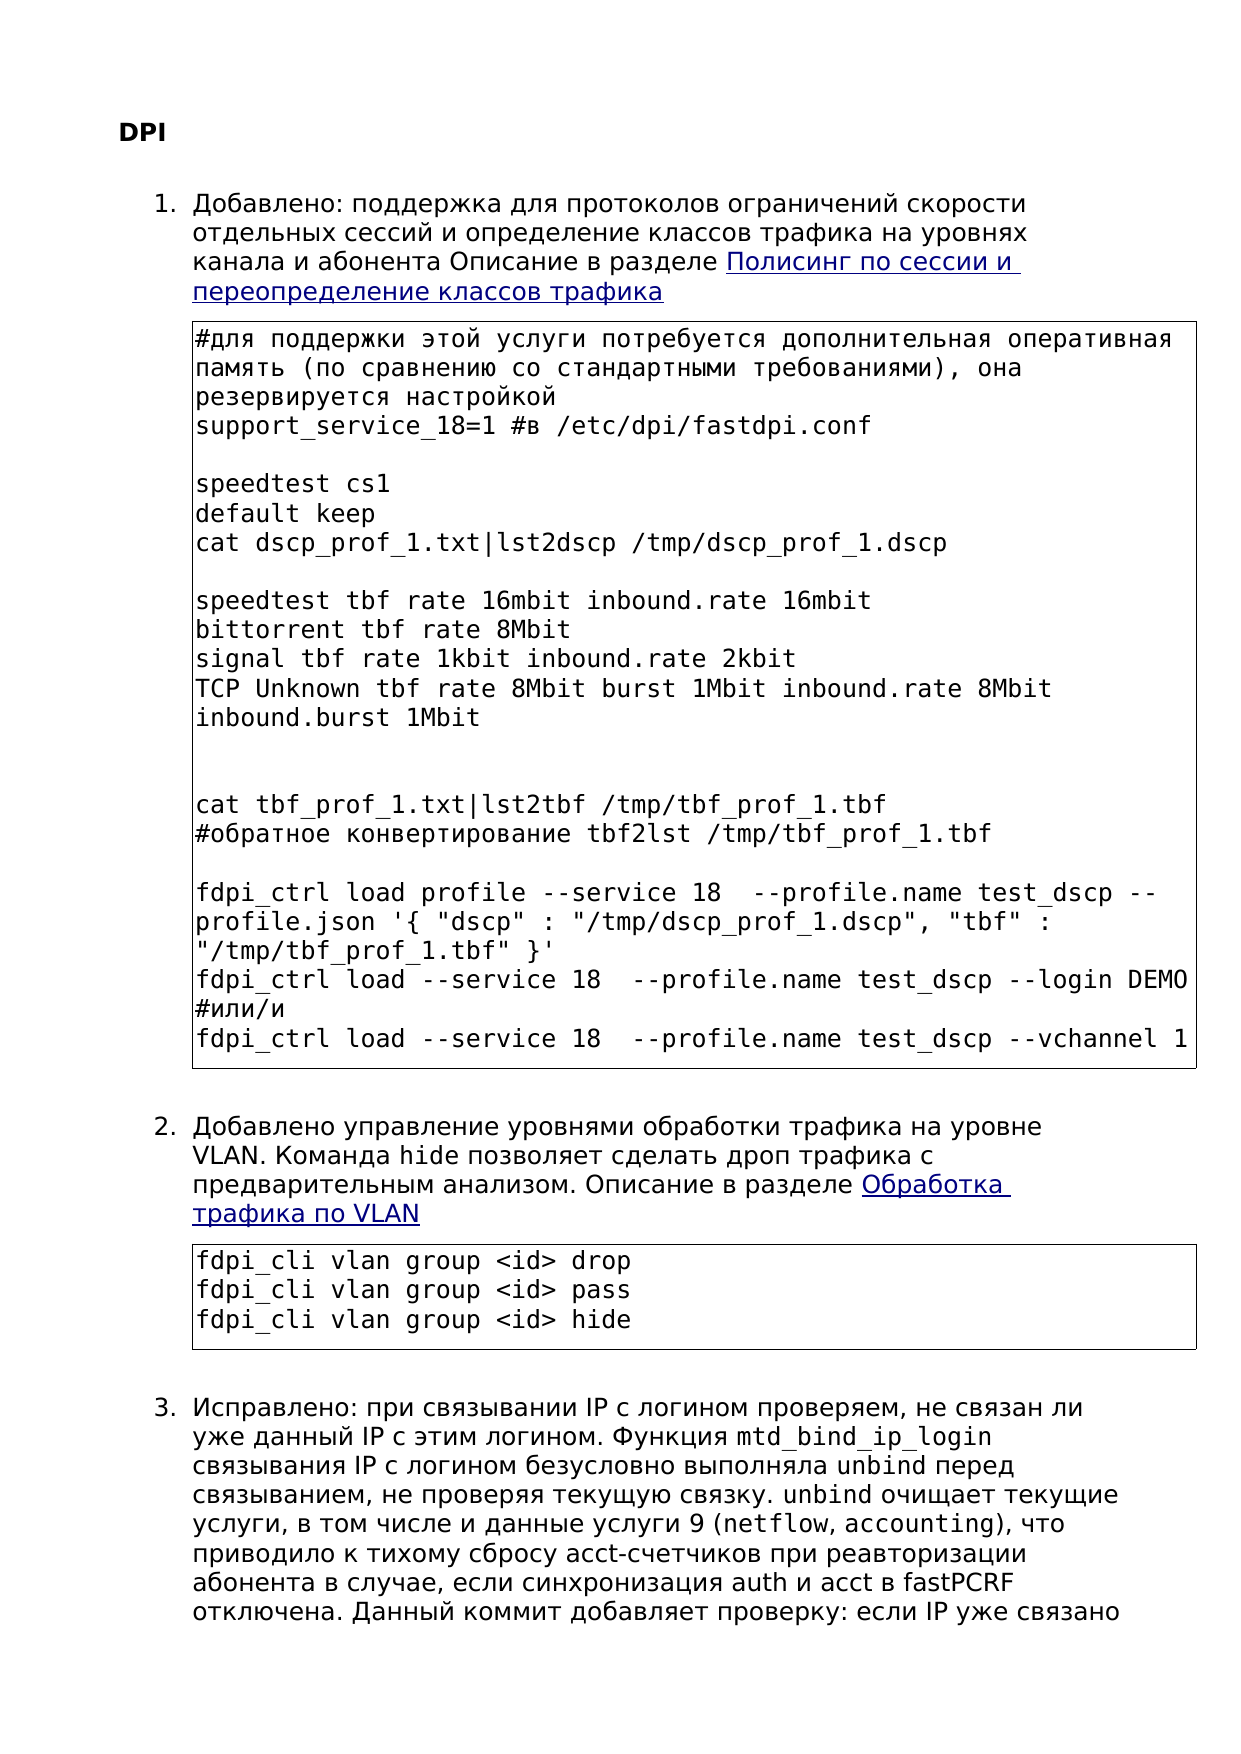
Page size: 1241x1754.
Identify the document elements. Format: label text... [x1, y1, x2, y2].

list Добавлено: поддержка для протоколов ограничений скорости отдельных сессий и определение классов трафика на уровнях канала и абонента Описание в разделе Полисинг по сессии и переопределение классов трафика [177, 189, 1122, 306]
table_header fdpi_cli vlan group <id> drop fdpi_cli vlan group <id> pass fdpi_cli vlan group <id> hide [193, 1245, 1196, 1349]
table_header #для поддержки этой услуги потребуется дополнительная оперативная память (по сравнению со стандартными требованиями), она резервируется настройкой support_service_18=1 #в /etc/dpi/fastdpi.conf speedtest cs1 default keep cat dscp_prof_1.txt|lst2dscp /tmp/dscp_prof_1.dscp speedtest tbf rate 16mbit inbound.rate 16mbit bittorrent tbf rate 8Mbit signal tbf rate 1kbit inbound.rate 2kbit TCP Unknown tbf rate 8Mbit burst 1Mbit inbound.rate 8Mbit inbound.burst 1Mbit cat tbf_prof_1.txt|lst2tbf /tmp/tbf_prof_1.tbf #обратное конвертирование tbf2lst /tmp/tbf_prof_1.tbf fdpi_ctrl load profile --service 18 --profile.name test_dscp --profile.json '{ "dscp" : "/tmp/dscp_prof_1.dscp", "tbf" : "/tmp/tbf_prof_1.tbf" }' fdpi_ctrl load --service 18 --profile.name test_dscp --login DEMO #или/и fdpi_ctrl load --service 18 --profile.name test_dscp --vchannel 1 [193, 322, 1196, 1068]
subtitle DPI [118, 118, 1122, 147]
list Исправлено: при связывании IP с логином проверяем, не связан ли уже данный IP с этим логином. Функция mtd_bind_ip_login связывания IP c логином безусловно выполняла unbind перед связыванием, не проверяя текущую связку. unbind очищает текущие услуги, в том числе и данные услуги 9 (netflow, accounting), что приводило к тихому сбросу acct-счетчиков при реавторизации абонента в случае, если синхронизация auth и acct в fastPCRF отключена. Данный коммит добавляет проверку: если IP уже связано [177, 1393, 1122, 1626]
list Добавлено управление уровнями обработки трафика на уровне VLAN. Команда hide позволяет сделать дроп трафика с предварительным анализом. Описание в разделе Обработка трафика по VLAN [177, 1112, 1122, 1229]
